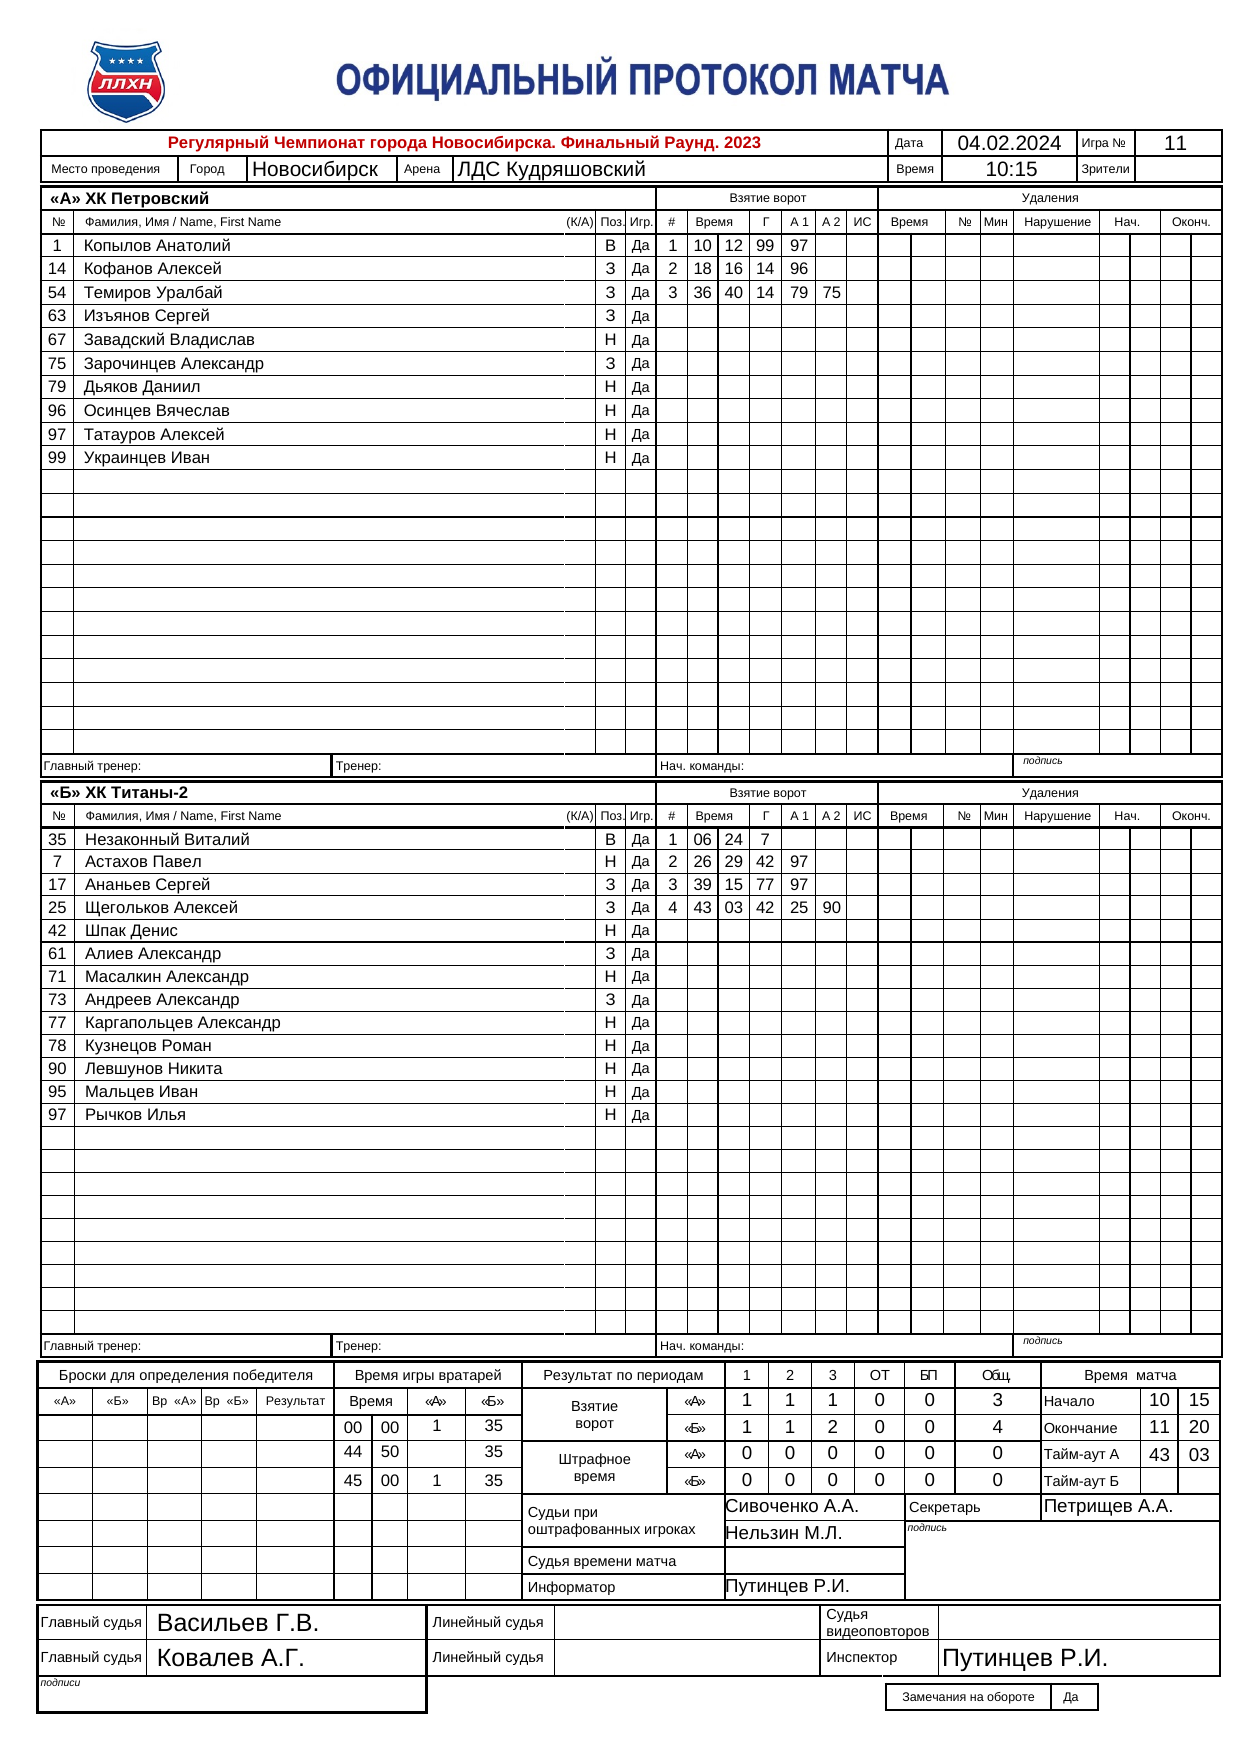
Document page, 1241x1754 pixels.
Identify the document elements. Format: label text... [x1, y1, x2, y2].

table_cell [719, 1196, 749, 1218]
table_header «Б» ХК Титаны-2 [42, 783, 655, 803]
table_cell [879, 376, 910, 398]
table_cell [879, 281, 910, 303]
table_cell [1100, 683, 1129, 706]
table_cell [946, 281, 980, 303]
table_cell [565, 328, 595, 351]
table_cell [202, 1547, 256, 1573]
table_cell 2 [657, 257, 687, 280]
table_header Броски для определения победителя [39, 1363, 333, 1387]
table_cell Оконч. [1161, 211, 1221, 233]
table_header ОТ [855, 1363, 904, 1387]
table_cell [1014, 829, 1099, 849]
table_cell Время [688, 211, 749, 233]
table_cell [1192, 1173, 1221, 1195]
table_cell [39, 1521, 92, 1546]
table_cell [816, 1150, 846, 1172]
table_cell 4 [657, 896, 687, 918]
table_cell [946, 470, 980, 493]
table_cell [408, 1494, 465, 1520]
table_cell [1131, 281, 1160, 303]
table_cell [1161, 829, 1190, 849]
table_cell 12 [719, 235, 749, 256]
table_cell [39, 1441, 92, 1467]
table_cell [74, 612, 564, 634]
table_cell № [42, 805, 74, 826]
table_cell 39 [688, 874, 717, 895]
table_cell «Б» [93, 1389, 147, 1413]
table_cell [1014, 328, 1099, 351]
table_cell [981, 1173, 1013, 1195]
table_cell 14 [750, 257, 781, 280]
table_cell [688, 1242, 717, 1264]
table_cell [657, 1035, 687, 1057]
table_cell [408, 1547, 465, 1573]
table_cell [782, 1035, 815, 1057]
table_cell [688, 541, 717, 564]
table_cell [946, 376, 980, 398]
table_cell [1100, 1012, 1129, 1033]
table_cell [42, 707, 73, 729]
table_cell [847, 1058, 877, 1079]
table_cell Да [626, 1058, 655, 1079]
table_header Удаления [879, 188, 1221, 209]
table_cell [1014, 235, 1099, 256]
table_cell [912, 707, 945, 729]
table_cell [816, 470, 846, 493]
table_cell Н [596, 1035, 625, 1057]
table_cell 7 [750, 829, 781, 849]
table_cell Информатор [523, 1575, 724, 1599]
table_cell [39, 1574, 92, 1599]
table_cell [847, 235, 877, 256]
table_cell [782, 1288, 815, 1310]
table_cell Да [626, 235, 655, 256]
table_cell [946, 305, 980, 327]
table_cell Левшунов Никита [75, 1058, 564, 1079]
table_cell 35 [466, 1468, 521, 1493]
table_cell [1014, 399, 1099, 422]
table_cell Вр «Б» [202, 1389, 256, 1413]
table_cell [1192, 1104, 1221, 1126]
table_cell [688, 1058, 717, 1079]
table_cell [565, 989, 595, 1011]
table_cell [981, 1035, 1013, 1057]
table_cell [847, 1104, 877, 1126]
table_cell [565, 966, 595, 987]
table_cell [816, 989, 846, 1011]
table_cell Н [596, 1058, 625, 1079]
table_cell 10 [688, 235, 717, 256]
table_cell [847, 352, 877, 374]
table_cell [912, 257, 945, 280]
table_cell № [944, 805, 980, 826]
table_cell Да [626, 1012, 655, 1033]
table_cell [74, 659, 564, 682]
table_cell [565, 683, 595, 706]
table_cell Сивоченко А.А. [726, 1495, 904, 1520]
table_cell Инспектор [821, 1640, 938, 1675]
table_cell [1161, 423, 1190, 445]
table_cell [1131, 989, 1160, 1011]
table_cell [912, 1104, 943, 1126]
table_header Да [1052, 1685, 1097, 1709]
table_cell [565, 1035, 595, 1057]
table_cell [596, 1196, 625, 1218]
table_cell [428, 1677, 882, 1711]
table_cell [657, 636, 687, 658]
table_cell [1161, 1104, 1190, 1126]
table_cell [1100, 874, 1129, 895]
table_cell 97 [782, 874, 815, 895]
table_cell [596, 612, 625, 634]
table_cell [750, 943, 781, 964]
table_cell [944, 896, 980, 918]
table_cell 0 [726, 1442, 768, 1467]
table_cell [1131, 494, 1160, 516]
table_cell [782, 541, 815, 564]
table_cell 0 [855, 1468, 904, 1493]
table_cell [688, 446, 717, 469]
table_cell [847, 1311, 877, 1333]
table_cell [750, 1311, 781, 1333]
table_cell [1131, 943, 1160, 964]
table_cell Изъянов Сергей [74, 305, 564, 327]
table_cell [688, 1150, 717, 1172]
table_cell [42, 1150, 74, 1172]
table_cell [981, 518, 1013, 540]
table_cell [879, 1196, 910, 1218]
table_cell Н [596, 966, 625, 987]
table_cell [1131, 235, 1160, 256]
table_cell [944, 1196, 980, 1218]
table_cell [879, 1242, 910, 1264]
table_cell [596, 1219, 625, 1241]
table_cell [39, 1494, 92, 1520]
table_cell [555, 1640, 819, 1675]
table_cell [1014, 707, 1099, 729]
table_cell [1161, 1127, 1190, 1149]
table_header Замечания на обороте [887, 1685, 1050, 1709]
table_cell [657, 399, 687, 422]
table_cell 17 [42, 874, 74, 895]
table_cell [946, 257, 980, 280]
table_cell [946, 399, 980, 422]
table_cell [750, 1035, 781, 1057]
table_cell [946, 588, 980, 611]
table_cell [688, 943, 717, 964]
table_cell [1014, 1242, 1099, 1264]
table_cell [944, 1173, 980, 1195]
table_cell [912, 1127, 943, 1149]
table_cell Время [889, 157, 941, 181]
table_cell 43 [1141, 1441, 1177, 1467]
table_cell [657, 470, 687, 493]
table_cell [847, 1081, 877, 1103]
table_cell [1014, 1035, 1099, 1057]
table_cell [944, 1265, 980, 1287]
table_cell [847, 636, 877, 658]
table_cell [750, 305, 781, 327]
table_cell [1014, 1150, 1099, 1172]
table_cell [335, 1574, 371, 1599]
table_cell 26 [688, 850, 717, 872]
table_cell [1131, 612, 1160, 634]
table_cell 0 [855, 1415, 904, 1440]
table_cell подпись [1014, 755, 1221, 776]
table_cell [1100, 541, 1129, 564]
table_cell [719, 1081, 749, 1103]
table_cell [847, 257, 877, 280]
table_cell Нарушение [1014, 805, 1099, 826]
table_cell 77 [750, 874, 781, 895]
table_cell [565, 1127, 595, 1149]
table_cell [1192, 565, 1221, 587]
table_cell [1161, 1311, 1190, 1333]
table_cell [596, 518, 625, 540]
table_cell А 2 [816, 211, 846, 233]
table_cell 79 [782, 281, 815, 303]
table_cell [816, 565, 846, 587]
table_cell [565, 1173, 595, 1195]
table_cell [912, 683, 945, 706]
table_cell [847, 829, 877, 849]
table_cell Игр. [626, 211, 655, 233]
table_cell 4 [956, 1415, 1040, 1440]
table_header БП [905, 1363, 954, 1387]
table_cell 1 [408, 1468, 465, 1493]
table_cell [257, 1416, 333, 1440]
table_cell [1161, 1012, 1190, 1033]
table_cell [1192, 1150, 1221, 1172]
table_cell [719, 1012, 749, 1033]
table_cell [750, 470, 781, 493]
table_cell [1179, 1468, 1219, 1493]
table_cell «А» [39, 1389, 92, 1413]
table_cell Время [335, 1389, 407, 1413]
table_cell [912, 328, 945, 351]
table_cell Ананьев Сергей [75, 874, 564, 895]
table_cell [75, 1173, 564, 1195]
table_cell Зрители [1078, 157, 1134, 181]
table_cell [565, 1288, 595, 1310]
table_cell [565, 730, 595, 753]
table_cell Шпак Денис [75, 920, 564, 941]
table_cell Украинцев Иван [74, 446, 564, 469]
table_cell [1100, 1265, 1129, 1287]
table_cell [782, 1104, 815, 1126]
table_cell 42 [750, 850, 781, 872]
table_cell [847, 494, 877, 516]
table_cell [719, 659, 749, 682]
table_cell [626, 707, 655, 729]
table_cell [657, 352, 687, 374]
table_cell [42, 683, 73, 706]
table_cell [75, 1242, 564, 1264]
table_cell 35 [466, 1416, 521, 1440]
table_cell Н [596, 423, 625, 445]
table_cell [782, 829, 815, 849]
table_cell Судья видеоповторов [821, 1606, 938, 1639]
table_cell [626, 730, 655, 753]
table_cell [1131, 896, 1160, 918]
table_cell [1014, 1219, 1099, 1241]
table_cell [1161, 659, 1190, 682]
table_cell [1014, 1058, 1099, 1079]
table_cell [1131, 376, 1160, 398]
table_cell [1100, 281, 1129, 303]
table_cell [816, 1219, 846, 1241]
table_cell [847, 683, 877, 706]
table_cell 77 [42, 1012, 74, 1033]
table_cell [148, 1416, 201, 1440]
table_cell [981, 281, 1013, 303]
table_cell [981, 423, 1013, 445]
table_cell [688, 707, 717, 729]
table_cell 1 [42, 235, 73, 256]
table_cell [847, 446, 877, 469]
table_cell [879, 352, 910, 374]
table_cell [657, 707, 687, 729]
table_cell Да [626, 1081, 655, 1103]
table_cell [1100, 1081, 1129, 1103]
table_cell [981, 446, 1013, 469]
table_cell [626, 541, 655, 564]
table_cell [912, 588, 945, 611]
table_cell [944, 1012, 980, 1033]
table_cell [782, 1081, 815, 1103]
table_cell [688, 1081, 717, 1103]
table_cell «А» [668, 1389, 724, 1413]
table_cell # [657, 211, 687, 233]
table_cell [565, 257, 595, 280]
table_cell [1100, 730, 1129, 753]
table_cell [782, 636, 815, 658]
table_cell [1131, 1196, 1160, 1218]
table_cell [847, 943, 877, 964]
table_cell [981, 376, 1013, 398]
table_cell [1131, 399, 1160, 422]
table_cell 35 [466, 1441, 521, 1467]
table_cell [1161, 399, 1190, 422]
table_cell [1192, 636, 1221, 658]
table_cell 0 [812, 1442, 854, 1467]
table_cell [688, 920, 717, 941]
table_cell [1014, 730, 1099, 753]
table_cell [879, 850, 910, 872]
table_cell [981, 1311, 1013, 1333]
table_cell Судья времени матча [523, 1548, 724, 1573]
table_cell [879, 257, 910, 280]
table_cell [1014, 494, 1099, 516]
table_cell [944, 1081, 980, 1103]
table_cell Да [626, 1035, 655, 1057]
table_cell [1100, 305, 1129, 327]
table_cell [688, 399, 717, 422]
table_cell [148, 1521, 201, 1546]
table_cell [879, 1173, 910, 1195]
table_cell [335, 1521, 371, 1546]
table_cell Тайм-аут А [1042, 1441, 1140, 1467]
table_cell [257, 1494, 333, 1520]
table_cell [1100, 920, 1129, 941]
table_cell ИС [847, 211, 877, 233]
table_cell Н [596, 1081, 625, 1103]
table_cell Кузнецов Роман [75, 1035, 564, 1057]
table_cell Незаконный Виталий [75, 829, 564, 849]
table_cell «Б» [668, 1468, 724, 1493]
table_cell [883, 1677, 1220, 1681]
table_cell [596, 659, 625, 682]
table_cell [847, 1242, 877, 1264]
table_cell [944, 920, 980, 941]
table_cell # [657, 805, 687, 826]
table_cell [944, 943, 980, 964]
table_cell [981, 874, 1013, 895]
table_cell [1014, 989, 1099, 1011]
table_cell [1192, 1127, 1221, 1149]
table_cell [847, 966, 877, 987]
table_cell [1014, 565, 1099, 587]
table_cell [981, 1127, 1013, 1149]
table_cell [719, 1288, 749, 1310]
table_cell [657, 966, 687, 987]
table_cell 1 [657, 829, 687, 849]
table_cell [750, 1196, 781, 1218]
table_cell Судьи при оштрафованных игроках [523, 1495, 724, 1546]
table_cell [719, 966, 749, 987]
table_cell [750, 1012, 781, 1033]
table_cell [912, 494, 945, 516]
table_cell [1161, 541, 1190, 564]
table_cell [1131, 1104, 1160, 1126]
table_cell [373, 1547, 407, 1573]
table_cell 0 [769, 1442, 811, 1467]
table_cell Да [626, 920, 655, 941]
table_cell [816, 874, 846, 895]
table_cell [1161, 1219, 1190, 1241]
table_cell [93, 1574, 147, 1599]
table_cell [1014, 896, 1099, 918]
table_cell [719, 1311, 749, 1333]
table_cell [1161, 636, 1190, 658]
table_cell 14 [42, 257, 73, 280]
table_cell [1141, 1468, 1177, 1493]
table_cell З [596, 943, 625, 964]
table_cell [1014, 874, 1099, 895]
table_cell 11 [1141, 1415, 1177, 1440]
table_cell [1192, 683, 1221, 706]
table_cell Нельзин М.Л. [726, 1521, 904, 1546]
table_cell [782, 1265, 815, 1287]
table_cell [42, 659, 73, 682]
table_cell [565, 305, 595, 327]
table_cell [782, 446, 815, 469]
table_cell З [596, 989, 625, 1011]
table_cell [626, 1173, 655, 1195]
table_cell [626, 1127, 655, 1149]
table_cell [1131, 1311, 1160, 1333]
table_cell [335, 1547, 371, 1573]
table_cell 2 [657, 850, 687, 872]
table_cell [816, 829, 846, 849]
table_cell [782, 305, 815, 327]
table_cell Н [596, 1012, 625, 1033]
table_cell Место проведения [42, 157, 177, 181]
table_cell подписи [39, 1677, 425, 1711]
table_cell Штрафное время [523, 1442, 666, 1493]
table_cell 71 [42, 966, 74, 987]
table_cell [626, 470, 655, 493]
table_cell [93, 1468, 147, 1493]
table_cell [657, 565, 687, 587]
table_cell [847, 1196, 877, 1218]
table_cell [782, 1219, 815, 1241]
table_cell [1014, 943, 1099, 964]
table_cell [847, 874, 877, 895]
table_cell 15 [719, 874, 749, 895]
table_cell [816, 612, 846, 634]
table_cell [1192, 989, 1221, 1011]
table_cell ИС [847, 805, 877, 826]
table_cell [565, 943, 595, 964]
table_cell [626, 1219, 655, 1241]
table_cell [1192, 423, 1221, 445]
table_cell Зарочинцев Александр [74, 352, 564, 374]
table_cell [1131, 1288, 1160, 1310]
table_cell [1192, 1058, 1221, 1079]
table_cell 0 [905, 1415, 954, 1440]
table_cell [1099, 1682, 1220, 1711]
table_cell [1161, 874, 1190, 895]
table_cell [981, 470, 1013, 493]
table_cell [626, 636, 655, 658]
table_cell [1161, 612, 1190, 634]
table_cell [981, 850, 1013, 872]
table_cell [750, 1104, 781, 1126]
table_cell [981, 305, 1013, 327]
table_cell [816, 235, 846, 256]
table_cell [148, 1468, 201, 1493]
table_cell [816, 399, 846, 422]
table_cell (К/А) [565, 805, 595, 826]
table_header Время игры вратарей [335, 1363, 521, 1387]
table_cell Н [596, 920, 625, 941]
table_cell [1100, 1173, 1129, 1195]
table_cell [816, 352, 846, 374]
table_cell [981, 707, 1013, 729]
table_cell Осинцев Вячеслав [74, 399, 564, 422]
table_cell Путинцев Р.И. [939, 1640, 1219, 1675]
table_cell 15 [1179, 1389, 1219, 1413]
table_cell [912, 1035, 943, 1057]
table_cell Н [596, 376, 625, 398]
table_cell [750, 683, 781, 706]
table_cell [719, 683, 749, 706]
table_cell [750, 518, 781, 540]
table_cell [688, 305, 717, 327]
table_cell Каргапольцев Александр [75, 1012, 564, 1033]
table_cell [596, 588, 625, 611]
table_cell [1161, 1288, 1190, 1310]
table_cell [912, 541, 945, 564]
table_cell [750, 328, 781, 351]
table_cell [565, 1012, 595, 1033]
table_cell [1161, 235, 1190, 256]
table_cell 1 [726, 1415, 768, 1440]
table_cell [946, 730, 980, 753]
table_cell [879, 1311, 910, 1333]
table_cell [1192, 518, 1221, 540]
table_cell Н [596, 1104, 625, 1126]
table_cell [782, 518, 815, 540]
table_cell Фамилия, Имя / Name, First Name [75, 805, 565, 826]
table_cell Время [879, 211, 945, 233]
table_cell Тайм-аут Б [1042, 1468, 1140, 1493]
table_cell [847, 850, 877, 872]
table_cell [148, 1574, 201, 1599]
table_cell [657, 1104, 687, 1126]
table_cell [981, 565, 1013, 587]
table_cell [688, 612, 717, 634]
table_cell 63 [42, 305, 73, 327]
table_cell [1161, 257, 1190, 280]
table_cell [782, 376, 815, 398]
table_cell [944, 829, 980, 849]
table_cell [657, 1242, 687, 1264]
table_cell [719, 494, 749, 516]
table_cell [1131, 829, 1160, 849]
table_cell [847, 659, 877, 682]
table_cell [257, 1468, 333, 1493]
table_cell [688, 966, 717, 987]
table_cell [688, 588, 717, 611]
table_cell [565, 1196, 595, 1218]
table_cell [847, 612, 877, 634]
table_cell [879, 636, 910, 658]
table_cell [1161, 352, 1190, 374]
table_cell 99 [750, 235, 781, 256]
table_cell [1161, 494, 1190, 516]
table_cell [202, 1574, 256, 1599]
table_cell Масалкин Александр [75, 966, 564, 987]
table_cell [981, 1288, 1013, 1310]
table_cell [565, 1311, 595, 1333]
table_cell [1192, 1311, 1221, 1333]
table_cell [750, 966, 781, 987]
table_cell 1 [657, 235, 687, 256]
table_cell [816, 1081, 846, 1103]
table_cell [565, 1104, 595, 1126]
table_cell 03 [1179, 1441, 1219, 1467]
table_cell [847, 588, 877, 611]
table_cell [719, 1104, 749, 1126]
table_cell [912, 565, 945, 587]
table_cell 10:15 [943, 157, 1076, 181]
table_cell [1192, 850, 1221, 872]
table_cell Васильев Г.В. [147, 1606, 425, 1639]
table_cell [944, 1311, 980, 1333]
table_cell [626, 588, 655, 611]
table_cell [626, 518, 655, 540]
table_header 3 [812, 1363, 854, 1387]
table_cell [657, 989, 687, 1011]
table_cell Да [626, 423, 655, 445]
table_cell 1 [769, 1415, 811, 1440]
table_cell [816, 305, 846, 327]
table_cell [1192, 376, 1221, 398]
table_cell 78 [42, 1035, 74, 1057]
table_cell [879, 423, 910, 445]
table_cell [657, 659, 687, 682]
table_cell [1161, 989, 1190, 1011]
table_cell [1192, 1012, 1221, 1033]
table_cell [39, 1416, 92, 1440]
table_cell [1131, 659, 1160, 682]
table_cell [719, 1242, 749, 1264]
table_cell [565, 920, 595, 941]
table_cell В [596, 235, 625, 256]
table_cell [1100, 352, 1129, 374]
table_cell [688, 352, 717, 374]
table_cell [879, 943, 910, 964]
table_cell [565, 1058, 595, 1079]
table_cell [42, 1242, 74, 1264]
table_cell [1161, 376, 1190, 398]
picture [5, 28, 1179, 129]
table_cell З [596, 305, 625, 327]
table_cell [981, 1012, 1013, 1033]
table_cell [879, 305, 910, 327]
table_cell [912, 281, 945, 303]
table_cell [782, 1058, 815, 1079]
table_cell [565, 518, 595, 540]
table_cell [847, 423, 877, 445]
table_header Результат по периодам [523, 1363, 724, 1387]
table_cell [912, 1265, 943, 1287]
table_cell 75 [42, 352, 73, 374]
table_cell [565, 541, 595, 564]
table_cell [879, 874, 910, 895]
table_cell [93, 1521, 147, 1546]
table_cell [719, 943, 749, 964]
table_cell [1131, 1219, 1160, 1241]
table_cell [719, 1058, 749, 1079]
table_cell «Б» [668, 1415, 724, 1440]
table_cell 36 [688, 281, 717, 303]
table_cell [816, 328, 846, 351]
table_cell [688, 683, 717, 706]
table_cell [1014, 1081, 1099, 1103]
table_cell [42, 518, 73, 540]
table_cell [719, 1127, 749, 1149]
table_cell Арена [398, 157, 452, 181]
table_cell [626, 1150, 655, 1172]
table_cell [816, 1012, 846, 1033]
table_cell [912, 850, 943, 872]
table_cell [565, 565, 595, 587]
table_cell З [596, 896, 625, 918]
table_cell [750, 730, 781, 753]
table_cell [1131, 541, 1160, 564]
table_cell [688, 1012, 717, 1033]
table_cell [1131, 1081, 1160, 1103]
table_cell [1192, 920, 1221, 941]
table_cell подпись [906, 1522, 1219, 1599]
table_cell [981, 1265, 1013, 1287]
table_cell [1014, 1288, 1099, 1310]
table_cell Поз. [596, 805, 625, 826]
table_cell [74, 565, 564, 587]
table_cell [75, 1288, 564, 1310]
table_cell Нарушение [1014, 211, 1099, 233]
table_cell А 1 [782, 211, 815, 233]
table_cell 99 [42, 446, 73, 469]
table_cell [1100, 446, 1129, 469]
table_cell [1100, 588, 1129, 611]
table_cell [782, 352, 815, 374]
table_cell [912, 636, 945, 658]
table_cell [1131, 518, 1160, 540]
table_cell [565, 494, 595, 516]
table_cell [1014, 659, 1099, 682]
table_cell [946, 494, 980, 516]
table_cell [93, 1416, 147, 1440]
table_cell [750, 352, 781, 374]
table_cell [1192, 328, 1221, 351]
table_cell [816, 376, 846, 398]
table_cell [75, 1311, 564, 1333]
table_cell [782, 1196, 815, 1218]
table_cell [847, 989, 877, 1011]
table_cell [782, 565, 815, 587]
table_cell [1100, 494, 1129, 516]
table_cell [847, 1265, 877, 1287]
table_cell [879, 730, 910, 753]
table_cell [75, 1150, 564, 1172]
table_cell [879, 1012, 910, 1033]
table_cell [879, 235, 910, 256]
table_cell [1014, 1265, 1099, 1287]
table_cell [816, 1311, 846, 1333]
table_cell [1014, 1311, 1099, 1333]
table_header Общ. [956, 1363, 1040, 1387]
table_cell [879, 1265, 910, 1287]
table_cell [944, 850, 980, 872]
table_cell [42, 541, 73, 564]
table_cell [1014, 683, 1099, 706]
table_cell [847, 730, 877, 753]
table_cell [750, 636, 781, 658]
table_cell [1161, 1058, 1190, 1079]
table_cell Окончание [1042, 1415, 1140, 1440]
table_cell [816, 920, 846, 941]
table_cell Поз. [596, 211, 625, 233]
table_cell [816, 1035, 846, 1057]
table_cell Время [879, 805, 943, 826]
table_cell [750, 588, 781, 611]
table_cell 40 [719, 281, 749, 303]
table_cell [847, 518, 877, 540]
table_cell [75, 1127, 564, 1149]
table_cell [257, 1521, 333, 1546]
table_cell [1014, 920, 1099, 941]
table_cell [1100, 829, 1129, 849]
table_cell [946, 612, 980, 634]
table_cell [912, 1173, 943, 1195]
table_cell 73 [42, 989, 74, 1011]
table_cell [1100, 376, 1129, 398]
table_cell [1131, 683, 1160, 706]
table_cell [750, 1081, 781, 1103]
table_cell № [946, 211, 980, 233]
table_cell [879, 966, 910, 987]
table_cell [946, 707, 980, 729]
table_cell [565, 829, 595, 849]
table_cell [688, 565, 717, 587]
table_cell [879, 494, 910, 516]
table_cell [719, 1035, 749, 1057]
table_cell [946, 636, 980, 658]
table_cell [466, 1494, 521, 1520]
table_cell [847, 920, 877, 941]
table_cell 50 [373, 1441, 407, 1467]
table_cell [782, 966, 815, 987]
table_cell [981, 1242, 1013, 1264]
table_cell [565, 1150, 595, 1172]
table_cell [879, 683, 910, 706]
table_cell [1161, 1242, 1190, 1264]
table_cell [657, 920, 687, 941]
table_cell [847, 399, 877, 422]
table_cell [879, 829, 910, 849]
table_cell [657, 588, 687, 611]
table_cell [912, 874, 943, 895]
table_cell [782, 328, 815, 351]
table_cell [981, 1104, 1013, 1126]
table_cell [1014, 636, 1099, 658]
table_cell [1014, 612, 1099, 634]
table_cell [93, 1494, 147, 1520]
table_cell [1192, 446, 1221, 469]
table_cell [946, 659, 980, 682]
table_cell [981, 1219, 1013, 1241]
table_cell «А» [668, 1442, 724, 1467]
table_cell [42, 1311, 74, 1333]
table_header Взятие ворот [657, 188, 877, 209]
table_cell [1161, 943, 1190, 964]
table_cell Нач. команды: [657, 1335, 1012, 1356]
table_cell [719, 446, 749, 469]
table_cell [1014, 376, 1099, 398]
table_cell 1 [408, 1416, 465, 1440]
table_cell [750, 494, 781, 516]
table_cell [912, 989, 943, 1011]
table_header «А» ХК Петровский [42, 188, 655, 209]
table_cell [657, 1058, 687, 1079]
table_cell Нач. [1100, 211, 1160, 233]
table_cell [1131, 423, 1160, 445]
table_cell 25 [42, 896, 74, 918]
table_cell Мин [981, 805, 1013, 826]
table_cell Да [626, 989, 655, 1011]
table_cell [1014, 850, 1099, 872]
table_cell [1136, 157, 1221, 181]
table_cell [1100, 235, 1129, 256]
table_cell [657, 730, 687, 753]
table_cell [75, 1265, 564, 1287]
table_cell [596, 730, 625, 753]
table_cell [1192, 829, 1221, 849]
table_cell [657, 1081, 687, 1103]
table_cell 67 [42, 328, 73, 351]
table_cell [75, 1196, 564, 1218]
table_cell [466, 1574, 521, 1599]
table_cell [565, 352, 595, 374]
table_cell 90 [816, 896, 846, 918]
table_cell [1161, 1035, 1190, 1057]
table_cell [688, 730, 717, 753]
table_cell [816, 1288, 846, 1310]
table_cell [1100, 1058, 1129, 1079]
table_cell 43 [688, 896, 717, 918]
table_cell 14 [750, 281, 781, 303]
table_cell [408, 1574, 465, 1599]
table_cell [981, 636, 1013, 658]
table_cell [1161, 896, 1190, 918]
table_cell [1131, 730, 1160, 753]
table_cell [879, 896, 910, 918]
table_cell [1161, 707, 1190, 729]
table_cell [912, 1242, 943, 1264]
table_cell [750, 1288, 781, 1310]
table_cell [946, 328, 980, 351]
table_cell [719, 588, 749, 611]
table_cell Игр. [626, 805, 655, 826]
table_cell [626, 683, 655, 706]
table_cell [782, 399, 815, 422]
table_header Взятие ворот [657, 783, 877, 803]
table_cell [912, 920, 943, 941]
table_cell 29 [719, 850, 749, 872]
table_cell [1014, 470, 1099, 493]
table_cell [750, 1265, 781, 1287]
table_cell [688, 376, 717, 398]
table_cell Время [688, 805, 749, 826]
table_cell 0 [905, 1468, 954, 1493]
table_cell Завадский Владислав [74, 328, 564, 351]
table_cell [816, 636, 846, 658]
table_cell Да [626, 966, 655, 987]
table_cell [408, 1521, 465, 1546]
table_cell [1192, 730, 1221, 753]
table_cell [912, 896, 943, 918]
table_cell [565, 612, 595, 634]
table_cell [688, 518, 717, 540]
table_cell [565, 874, 595, 895]
table_cell [1131, 920, 1160, 941]
table_cell [879, 565, 910, 587]
table_cell [565, 1219, 595, 1241]
table_cell 95 [42, 1081, 74, 1103]
table_cell [657, 305, 687, 327]
table_cell Копылов Анатолий [74, 235, 564, 256]
table_cell [946, 683, 980, 706]
table_cell [93, 1441, 147, 1467]
table_cell [912, 1058, 943, 1079]
table_cell [657, 683, 687, 706]
table_cell [782, 1173, 815, 1195]
table_cell [657, 328, 687, 351]
table_cell № [42, 211, 73, 233]
table_cell [626, 659, 655, 682]
table_cell 0 [726, 1468, 768, 1493]
table_cell [1192, 896, 1221, 918]
table_cell [1014, 588, 1099, 611]
table_cell [657, 1150, 687, 1172]
table_cell [782, 1242, 815, 1264]
table_cell [657, 376, 687, 398]
table_cell 0 [769, 1468, 811, 1493]
table_cell [1014, 423, 1099, 445]
table_cell [565, 423, 595, 445]
table_cell [42, 1219, 74, 1241]
table_cell [782, 470, 815, 493]
table_cell [42, 1265, 74, 1287]
table_cell [74, 541, 564, 564]
table_cell [879, 588, 910, 611]
table_cell Да [626, 829, 655, 849]
table_cell [74, 588, 564, 611]
table_cell [847, 896, 877, 918]
table_cell 0 [905, 1389, 954, 1413]
table_cell [1131, 1173, 1160, 1195]
table_cell Н [596, 399, 625, 422]
table_cell 61 [42, 943, 74, 964]
table_cell [596, 707, 625, 729]
table_cell [782, 730, 815, 753]
table_cell [750, 1219, 781, 1241]
table_cell 96 [42, 399, 73, 422]
table_cell 1 [769, 1389, 811, 1413]
table_cell Да [626, 1104, 655, 1126]
table_cell [1100, 1127, 1129, 1149]
table_cell [719, 376, 749, 398]
table_cell [816, 494, 846, 516]
table_cell [1131, 1127, 1160, 1149]
table_cell [1131, 1012, 1160, 1033]
table_cell [688, 636, 717, 658]
table_cell Главный судья [39, 1640, 146, 1675]
table_cell [912, 1081, 943, 1103]
table_cell [565, 1081, 595, 1103]
table_cell [1100, 943, 1129, 964]
table_cell [1161, 1173, 1190, 1195]
table_cell [1161, 1265, 1190, 1287]
table_cell [816, 1196, 846, 1218]
table_cell [981, 1196, 1013, 1218]
table_cell 3 [956, 1389, 1040, 1413]
table_cell Да [626, 281, 655, 303]
table_cell [750, 399, 781, 422]
table_cell [782, 989, 815, 1011]
table_cell [1014, 966, 1099, 987]
table_cell [879, 1219, 910, 1241]
table_cell 97 [42, 1104, 74, 1126]
table_cell [202, 1494, 256, 1520]
table_cell [1161, 305, 1190, 327]
table_cell [74, 518, 564, 540]
table_cell [688, 1104, 717, 1126]
table_cell [688, 494, 717, 516]
table_cell 97 [782, 235, 815, 256]
table_cell 20 [1179, 1415, 1219, 1440]
table_cell [981, 659, 1013, 682]
table_cell [42, 588, 73, 611]
table_cell [1192, 943, 1221, 964]
table_cell [1100, 399, 1129, 422]
table_cell [42, 494, 73, 516]
table_cell [1131, 1265, 1160, 1287]
table_cell [1161, 281, 1190, 303]
table_cell [750, 1150, 781, 1172]
table_cell [466, 1547, 521, 1573]
table_cell 1 [726, 1389, 768, 1413]
table_cell [1100, 257, 1129, 280]
table_cell [1014, 446, 1099, 469]
table_cell [782, 1311, 815, 1333]
table_cell [93, 1547, 147, 1573]
table_cell 97 [42, 423, 73, 445]
table_cell [1100, 423, 1129, 445]
table_cell [1100, 989, 1129, 1011]
table_cell 16 [719, 257, 749, 280]
table_cell [1100, 1288, 1129, 1310]
table_cell Да [626, 850, 655, 872]
table_cell [657, 1012, 687, 1033]
table_cell 96 [782, 257, 815, 280]
table_cell [750, 446, 781, 469]
table_cell Да [626, 305, 655, 327]
table_cell 3 [657, 281, 687, 303]
table_header 11 [1136, 131, 1221, 155]
table_cell [912, 470, 945, 493]
table_cell [912, 446, 945, 469]
table_cell [912, 730, 945, 753]
table_cell (К/А) [565, 211, 595, 233]
table_cell [1192, 1081, 1221, 1103]
table_cell [981, 328, 1013, 351]
table_cell [847, 281, 877, 303]
table_cell [879, 1150, 910, 1172]
table_cell [750, 1127, 781, 1149]
table_cell [657, 1311, 687, 1333]
table_cell [981, 829, 1013, 849]
table_cell [257, 1441, 333, 1467]
table_cell [1192, 707, 1221, 729]
table_cell подпись [1014, 1335, 1221, 1356]
table_cell Кофанов Алексей [74, 257, 564, 280]
table_header 2 [769, 1363, 811, 1387]
table_cell [750, 989, 781, 1011]
table_cell [816, 518, 846, 540]
table_cell [981, 730, 1013, 753]
table_cell [1192, 874, 1221, 895]
table_cell [657, 518, 687, 540]
table_cell Г [750, 211, 781, 233]
table_cell [74, 730, 564, 753]
table_cell [782, 423, 815, 445]
table_cell [1100, 1242, 1129, 1264]
table_cell [879, 1081, 910, 1103]
table_cell [657, 943, 687, 964]
table_cell [782, 494, 815, 516]
table_cell 0 [855, 1389, 904, 1413]
table_cell [1100, 966, 1129, 987]
table_cell [74, 636, 564, 658]
table_cell [847, 1219, 877, 1241]
table_cell 0 [855, 1442, 904, 1467]
table_cell [1131, 352, 1160, 374]
table_cell 0 [905, 1442, 954, 1467]
table_cell [688, 989, 717, 1011]
table_cell [750, 612, 781, 634]
table_cell [657, 423, 687, 445]
table_cell [879, 989, 910, 1011]
table_cell [750, 707, 781, 729]
table_cell 42 [750, 896, 781, 918]
table_cell [879, 446, 910, 469]
table_cell Н [596, 446, 625, 469]
table_cell 97 [782, 850, 815, 872]
table_cell [565, 850, 595, 872]
table_cell [74, 470, 564, 493]
table_cell [74, 683, 564, 706]
table_cell [879, 470, 910, 493]
table_cell [1161, 1150, 1190, 1172]
table_cell Да [626, 376, 655, 398]
table_cell [1192, 1035, 1221, 1057]
table_cell [565, 636, 595, 658]
table_cell [1192, 257, 1221, 280]
table_cell В [596, 829, 625, 849]
table_cell Астахов Павел [75, 850, 564, 872]
table_cell [335, 1494, 371, 1520]
table_cell 3 [657, 874, 687, 895]
table_cell [1192, 541, 1221, 564]
table_cell [555, 1606, 819, 1639]
table_cell Оконч. [1161, 805, 1221, 826]
table_cell [688, 1035, 717, 1057]
table_cell [1131, 470, 1160, 493]
table_cell [782, 683, 815, 706]
table_cell [1161, 920, 1190, 941]
table_cell [42, 730, 73, 753]
table_cell [42, 1288, 74, 1310]
table_cell [946, 352, 980, 374]
table_cell [1192, 612, 1221, 634]
table_cell [946, 446, 980, 469]
table_cell [1161, 565, 1190, 587]
table_cell [719, 565, 749, 587]
table_cell Взятие ворот [523, 1389, 666, 1440]
table_cell 2 [812, 1415, 854, 1440]
table_cell [373, 1494, 407, 1520]
table_cell [719, 541, 749, 564]
table_cell [1131, 1150, 1160, 1172]
table_cell [1014, 518, 1099, 540]
table_cell 35 [42, 829, 74, 849]
table_cell [782, 1127, 815, 1149]
table_cell Г [750, 805, 781, 826]
table_cell «А» [408, 1389, 465, 1413]
table_cell З [596, 352, 625, 374]
table_cell [719, 470, 749, 493]
table_cell [626, 1311, 655, 1333]
table_cell [565, 470, 595, 493]
table_cell [1131, 588, 1160, 611]
table_cell [879, 541, 910, 564]
table_cell [1192, 305, 1221, 327]
table_cell 03 [719, 896, 749, 918]
table_cell Андреев Александр [75, 989, 564, 1011]
table_cell [816, 707, 846, 729]
table_cell [626, 1265, 655, 1287]
table_cell [847, 1173, 877, 1195]
table_cell [981, 1150, 1013, 1172]
table_cell [719, 1150, 749, 1172]
table_cell [596, 1242, 625, 1264]
table_cell [847, 1150, 877, 1172]
table_cell [816, 446, 846, 469]
table_cell Город [179, 157, 246, 181]
table_cell [750, 920, 781, 941]
table_cell [688, 1196, 717, 1218]
table_cell 0 [956, 1468, 1040, 1493]
table_cell [688, 423, 717, 445]
table_cell Да [626, 874, 655, 895]
table_cell [1192, 588, 1221, 611]
table_cell [688, 1288, 717, 1310]
table_cell [782, 920, 815, 941]
table_cell [596, 494, 625, 516]
table_cell 45 [335, 1468, 371, 1493]
table_cell 0 [956, 1442, 1040, 1467]
table_cell [596, 541, 625, 564]
table_cell [657, 1265, 687, 1287]
table_cell Секретарь [906, 1495, 1040, 1520]
table_cell [688, 470, 717, 493]
table_cell [1100, 636, 1129, 658]
table_header Время матча [1042, 1363, 1219, 1387]
table_cell [981, 494, 1013, 516]
table_cell [1192, 659, 1221, 682]
table_cell [1192, 470, 1221, 493]
table_cell Да [626, 257, 655, 280]
table_cell [879, 1127, 910, 1149]
table_cell [596, 1265, 625, 1287]
table_cell [944, 989, 980, 1011]
table_cell Мальцев Иван [75, 1081, 564, 1103]
table_cell [1192, 399, 1221, 422]
table_cell [981, 1081, 1013, 1103]
table_cell Главный тренер: [42, 755, 330, 776]
table_cell 25 [782, 896, 815, 918]
table_cell [750, 1058, 781, 1079]
table_cell [816, 1058, 846, 1079]
table_cell [912, 659, 945, 682]
table_cell [1100, 1104, 1129, 1126]
table_cell Да [626, 943, 655, 964]
table_cell [1100, 518, 1129, 540]
table_cell [1014, 541, 1099, 564]
table_cell [1014, 1173, 1099, 1195]
table_cell Тренер: [333, 755, 655, 776]
table_cell [1192, 966, 1221, 987]
table_cell [981, 399, 1013, 422]
table_cell [879, 659, 910, 682]
table_cell [1100, 565, 1129, 587]
table_cell [626, 1288, 655, 1310]
table_cell [565, 1265, 595, 1287]
table_cell 7 [42, 850, 74, 872]
table_cell [1100, 328, 1129, 351]
table_cell [257, 1547, 333, 1573]
table_cell [42, 1173, 74, 1195]
table_cell [782, 588, 815, 611]
table_cell [688, 328, 717, 351]
table_cell [657, 1173, 687, 1195]
table_cell [944, 1150, 980, 1172]
table_cell [946, 235, 980, 256]
table_cell [148, 1494, 201, 1520]
table_cell [202, 1441, 256, 1467]
table_cell [596, 1150, 625, 1172]
table_cell Да [626, 399, 655, 422]
table_cell 18 [688, 257, 717, 280]
table_header 1 [726, 1363, 768, 1387]
table_cell [981, 966, 1013, 987]
table_cell [879, 920, 910, 941]
table_cell [816, 730, 846, 753]
table_cell [726, 1548, 904, 1573]
table_cell 24 [719, 829, 749, 849]
table_cell [466, 1521, 521, 1546]
table_cell [782, 612, 815, 634]
table_cell [596, 1288, 625, 1310]
table_cell З [596, 281, 625, 303]
table_cell [1192, 235, 1221, 256]
table_cell [626, 1196, 655, 1218]
table_cell [1161, 850, 1190, 872]
table_cell [1192, 1219, 1221, 1241]
table_cell [944, 966, 980, 987]
table_cell [1192, 281, 1221, 303]
table_cell [816, 1127, 846, 1149]
table_cell Ковалев А.Г. [147, 1640, 425, 1675]
table_cell [596, 565, 625, 587]
table_cell [847, 470, 877, 493]
table_cell Петрищев А.А. [1042, 1495, 1219, 1520]
table_cell [1100, 1311, 1129, 1333]
table_cell Нач. [1100, 805, 1160, 826]
table_cell [626, 1242, 655, 1264]
table_cell [879, 1058, 910, 1079]
table_cell 1 [812, 1389, 854, 1413]
table_cell [565, 446, 595, 469]
table_cell [879, 399, 910, 422]
table_cell [1161, 518, 1190, 540]
table_cell [719, 518, 749, 540]
table_cell [657, 541, 687, 564]
table_cell [1131, 707, 1160, 729]
table_cell [750, 1242, 781, 1264]
table_cell [1192, 1196, 1221, 1218]
table_cell [981, 989, 1013, 1011]
table_cell [719, 636, 749, 658]
table_cell [1100, 896, 1129, 918]
table_cell [782, 659, 815, 682]
table_cell [912, 829, 943, 849]
table_cell 10 [1141, 1389, 1177, 1413]
table_cell 44 [335, 1441, 371, 1467]
table_cell [657, 446, 687, 469]
table_cell [1100, 470, 1129, 493]
table_cell [816, 1173, 846, 1195]
table_cell [847, 565, 877, 587]
table_cell [782, 943, 815, 964]
table_cell [202, 1521, 256, 1546]
table_cell [750, 1173, 781, 1195]
table_cell [657, 1127, 687, 1149]
table_cell Линейный судья [428, 1606, 554, 1639]
table_cell [1014, 1127, 1099, 1149]
table_cell [1192, 1265, 1221, 1287]
table_cell [39, 1468, 92, 1493]
table_cell Начало [1042, 1389, 1140, 1413]
table_cell [750, 423, 781, 445]
table_cell [847, 376, 877, 398]
table_cell [879, 1104, 910, 1126]
table_header 04.02.2024 [943, 131, 1076, 155]
table_cell [719, 707, 749, 729]
table_cell Главный судья [39, 1606, 146, 1639]
table_cell [750, 376, 781, 398]
table_cell [719, 1219, 749, 1241]
table_cell 42 [42, 920, 74, 941]
table_cell [42, 636, 73, 658]
table_cell [719, 423, 749, 445]
table_cell [816, 1104, 846, 1126]
table_cell [816, 541, 846, 564]
table_cell [1161, 328, 1190, 351]
table_cell [912, 1150, 943, 1172]
table_cell [1131, 874, 1160, 895]
table_cell [912, 352, 945, 374]
table_cell А 1 [782, 805, 815, 826]
table_cell [148, 1547, 201, 1573]
table_cell [565, 588, 595, 611]
table_cell 54 [42, 281, 73, 303]
table_cell [719, 612, 749, 634]
table_cell [596, 636, 625, 658]
table_cell [1014, 1104, 1099, 1126]
table_cell [750, 541, 781, 564]
table_cell [688, 1127, 717, 1149]
table_cell [1014, 305, 1099, 327]
table_cell [1100, 850, 1129, 872]
table_cell [373, 1521, 407, 1546]
table_cell Н [596, 328, 625, 351]
table_cell [719, 730, 749, 753]
table_cell Да [626, 352, 655, 374]
table_cell [1192, 494, 1221, 516]
table_cell [946, 565, 980, 587]
table_cell [944, 1035, 980, 1057]
table_cell [1131, 305, 1160, 327]
table_cell [1161, 1081, 1190, 1103]
table_cell [1014, 1196, 1099, 1218]
table_header Удаления [879, 783, 1221, 803]
table_cell [1100, 1035, 1129, 1057]
table_cell Нач. команды: [657, 755, 1012, 776]
table_cell [1192, 352, 1221, 374]
table_cell [847, 1035, 877, 1057]
table_cell [912, 423, 945, 445]
table_cell [75, 1219, 564, 1241]
table_cell [1014, 1012, 1099, 1033]
table_cell [657, 1288, 687, 1310]
table_cell [912, 399, 945, 422]
table_cell [750, 565, 781, 587]
table_cell [847, 1012, 877, 1033]
table_cell [912, 1288, 943, 1310]
table_cell [688, 1265, 717, 1287]
table_cell [596, 470, 625, 493]
table_cell Путинцев Р.И. [726, 1575, 904, 1599]
table_cell [565, 399, 595, 422]
table_cell [1100, 1219, 1129, 1241]
table_cell Вр «А» [148, 1389, 201, 1413]
table_cell Да [626, 446, 655, 469]
table_cell Да [626, 328, 655, 351]
table_cell [719, 1173, 749, 1195]
table_cell Линейный судья [428, 1640, 554, 1675]
table_cell [879, 707, 910, 729]
table_cell [42, 1127, 74, 1149]
table_cell [944, 1104, 980, 1126]
table_cell [373, 1574, 407, 1599]
table_cell [981, 235, 1013, 256]
table_header Игра № [1078, 131, 1134, 155]
table_cell [946, 518, 980, 540]
table_cell [688, 659, 717, 682]
table_cell [657, 1196, 687, 1218]
table_cell Результат [257, 1389, 333, 1413]
table_cell Да [626, 896, 655, 918]
table_cell [944, 1242, 980, 1264]
table_cell [816, 966, 846, 987]
table_cell [1100, 1150, 1129, 1172]
table_cell [1014, 257, 1099, 280]
table_cell Главный тренер: [42, 1335, 330, 1356]
table_cell [719, 1265, 749, 1287]
table_cell [719, 305, 749, 327]
table_cell [1014, 281, 1099, 303]
table_cell [74, 707, 564, 729]
table_cell [912, 376, 945, 398]
table_cell [1161, 446, 1190, 469]
table_cell [879, 518, 910, 540]
table_cell [1192, 1242, 1221, 1264]
table_cell [847, 541, 877, 564]
table_cell [912, 943, 943, 964]
table_cell [981, 257, 1013, 280]
table_cell [912, 235, 945, 256]
table_cell [1161, 683, 1190, 706]
table_cell [596, 1173, 625, 1195]
table_cell Тренер: [333, 1335, 655, 1356]
table_cell [912, 966, 943, 987]
table_cell 75 [816, 281, 846, 303]
table_cell [944, 1219, 980, 1241]
table_cell [42, 470, 73, 493]
table_cell [565, 1242, 595, 1264]
table_cell [657, 494, 687, 516]
table_cell [688, 1173, 717, 1195]
table_cell [847, 328, 877, 351]
table_cell [408, 1441, 465, 1467]
table_cell [1131, 1242, 1160, 1264]
table_cell [42, 565, 73, 587]
table_cell [626, 612, 655, 634]
table_cell 79 [42, 376, 73, 398]
table_cell Мин [981, 211, 1013, 233]
table_cell [657, 612, 687, 634]
table_cell [981, 541, 1013, 564]
table_cell [1161, 470, 1190, 493]
table_cell [1192, 1288, 1221, 1310]
table_cell [74, 494, 564, 516]
table_cell [981, 588, 1013, 611]
table_cell [816, 257, 846, 280]
table_cell [565, 281, 595, 303]
table_cell [816, 943, 846, 964]
table_header Дата [889, 131, 941, 155]
table_cell [847, 305, 877, 327]
table_cell [944, 1058, 980, 1079]
table_cell [1014, 352, 1099, 374]
table_cell А 2 [816, 805, 846, 826]
table_cell [565, 376, 595, 398]
table_cell [148, 1441, 201, 1467]
table_cell [939, 1606, 1219, 1639]
table_cell Новосибирск [248, 157, 396, 181]
table_cell [39, 1547, 92, 1573]
table_cell [981, 1058, 1013, 1079]
table_cell [816, 1242, 846, 1264]
table_cell [946, 541, 980, 564]
table_cell [944, 874, 980, 895]
table_cell [847, 1127, 877, 1149]
table_cell ЛДС Кудряшовский [454, 157, 887, 181]
table_cell [782, 1150, 815, 1172]
table_cell [1161, 1196, 1190, 1218]
table_cell [816, 683, 846, 706]
table_cell [912, 1219, 943, 1241]
table_cell [879, 1035, 910, 1057]
table_header Регулярный Чемпионат города Новосибирска. Финальный Раунд. 2023 [42, 131, 887, 155]
table_cell [688, 1311, 717, 1333]
table_cell 00 [335, 1416, 371, 1440]
table_cell [1161, 966, 1190, 987]
table_cell [912, 518, 945, 540]
table_cell [596, 683, 625, 706]
table_cell Алиев Александр [75, 943, 564, 964]
table_cell [202, 1468, 256, 1493]
table_cell [565, 659, 595, 682]
table_cell [912, 305, 945, 327]
table_cell [1100, 659, 1129, 682]
table_cell [1131, 446, 1160, 469]
table_cell [596, 1127, 625, 1149]
table_cell [816, 850, 846, 872]
table_cell [596, 1311, 625, 1333]
table_cell [1131, 850, 1160, 872]
table_cell [944, 1127, 980, 1149]
table_cell [816, 659, 846, 682]
table_cell Дьяков Даниил [74, 376, 564, 398]
table_cell [981, 352, 1013, 374]
table_cell [816, 588, 846, 611]
table_cell Щегольков Алексей [75, 896, 564, 918]
table_cell [750, 659, 781, 682]
table_cell Темиров Уралбай [74, 281, 564, 303]
table_cell [1100, 707, 1129, 729]
table_cell [626, 494, 655, 516]
table_cell [879, 328, 910, 351]
table_cell [1161, 730, 1190, 753]
table_cell [879, 1288, 910, 1310]
table_cell [847, 1288, 877, 1310]
table_cell [42, 1196, 74, 1218]
table_cell «Б » [466, 1389, 521, 1413]
table_cell [1131, 966, 1160, 987]
table_cell [719, 328, 749, 351]
table_cell [1131, 257, 1160, 280]
table_cell [944, 1288, 980, 1310]
table_cell [565, 235, 595, 256]
table_cell [257, 1574, 333, 1599]
table_cell [1131, 565, 1160, 587]
table_cell [879, 612, 910, 634]
table_cell [981, 896, 1013, 918]
table_cell [912, 1012, 943, 1033]
table_cell [1100, 1196, 1129, 1218]
table_cell 06 [688, 829, 717, 849]
table_cell [657, 1219, 687, 1241]
table_cell Татауров Алексей [74, 423, 564, 445]
table_cell [946, 423, 980, 445]
table_cell З [596, 257, 625, 280]
table_cell З [596, 874, 625, 895]
table_cell 0 [812, 1468, 854, 1493]
table_cell [719, 352, 749, 374]
table_cell 90 [42, 1058, 74, 1079]
table_cell [42, 612, 73, 634]
table_cell [202, 1416, 256, 1440]
table_cell [688, 1219, 717, 1241]
table_cell [719, 920, 749, 941]
table_cell [912, 612, 945, 634]
table_cell [912, 1196, 943, 1218]
table_cell [1131, 636, 1160, 658]
table_cell [565, 896, 595, 918]
table_cell [912, 1311, 943, 1333]
table_cell [981, 943, 1013, 964]
table_cell [981, 683, 1013, 706]
table_cell [981, 920, 1013, 941]
table_cell Фамилия, Имя / Name, First Name [74, 211, 565, 233]
table_cell 00 [373, 1468, 407, 1493]
table_cell [719, 989, 749, 1011]
table_cell [1131, 1058, 1160, 1079]
table_cell [981, 612, 1013, 634]
table_cell [1131, 1035, 1160, 1057]
table_cell [816, 1265, 846, 1287]
table_cell [847, 707, 877, 729]
table_cell [1161, 588, 1190, 611]
table_cell [626, 565, 655, 587]
table_cell [1131, 328, 1160, 351]
table_cell [782, 707, 815, 729]
table_cell [565, 707, 595, 729]
table_cell [782, 1012, 815, 1033]
table_cell [816, 423, 846, 445]
table_cell 00 [373, 1416, 407, 1440]
table_cell [1100, 612, 1129, 634]
table_cell [719, 399, 749, 422]
table_cell Н [596, 850, 625, 872]
table_cell Рычков Илья [75, 1104, 564, 1126]
